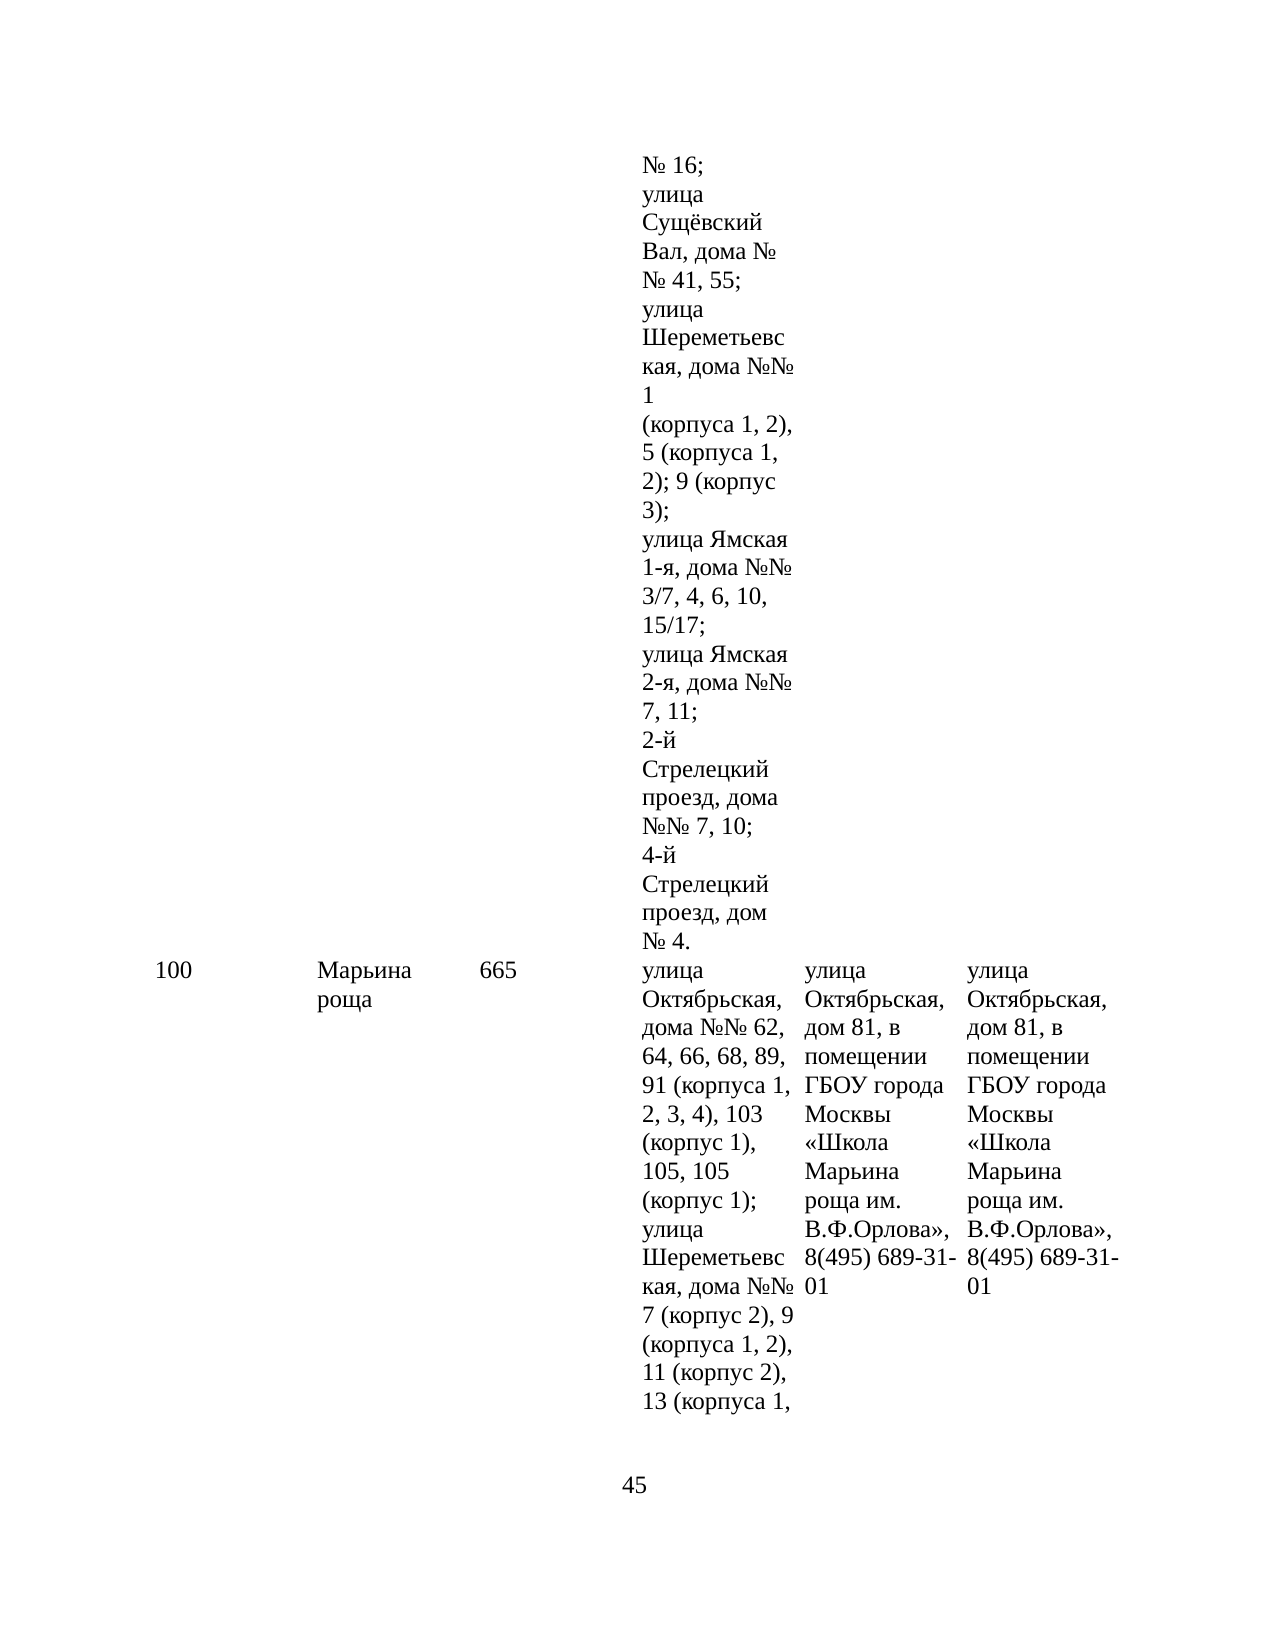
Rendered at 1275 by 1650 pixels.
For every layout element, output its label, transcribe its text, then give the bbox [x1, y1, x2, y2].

table_cell 100 [150, 955, 312, 1415]
table_cell Марьина роща [313, 955, 475, 1415]
table_cell [150, 150, 312, 955]
table_cell улица Октябрьская, дома №№ 62, 64, 66, 68, 89, 91 (корпуса 1, 2, 3, 4), 103 (корпус 1), 105, 105 (корпус 1); улица Шереметьевская, дома №№ 7 (корпус 2), 9 (корпуса 1, 2), 11 (корпус 2), 13 (корпуса 1, [638, 955, 800, 1415]
table_cell [475, 150, 637, 955]
table_cell [313, 150, 475, 955]
table_cell улица Октябрьская, дом 81, в помещении ГБОУ города Москвы «Школа Марьина роща им. В.Ф.Орлова», 8(495) 689-31-01 [963, 955, 1125, 1415]
table_cell улица Октябрьская, дом 81, в помещении ГБОУ города Москвы «Школа Марьина роща им. В.Ф.Орлова», 8(495) 689-31-01 [800, 955, 962, 1415]
table_cell [963, 150, 1125, 955]
table_cell [800, 150, 962, 955]
table_cell 665 [475, 955, 637, 1415]
table_cell № 16; улица Сущёвский Вал, дома №№ 41, 55; улица Шереметьевская, дома №№ 1 (корпуса 1, 2), 5 (корпуса 1, 2); 9 (корпус 3); улица Ямская 1-я, дома №№ 3/7, 4, 6, 10, 15/17; улица Ямская 2-я, дома №№ 7, 11; 2-й Стрелецкий проезд, дома №№ 7, 10; 4-й Стрелецкий проезд, дом № 4. [638, 150, 800, 955]
